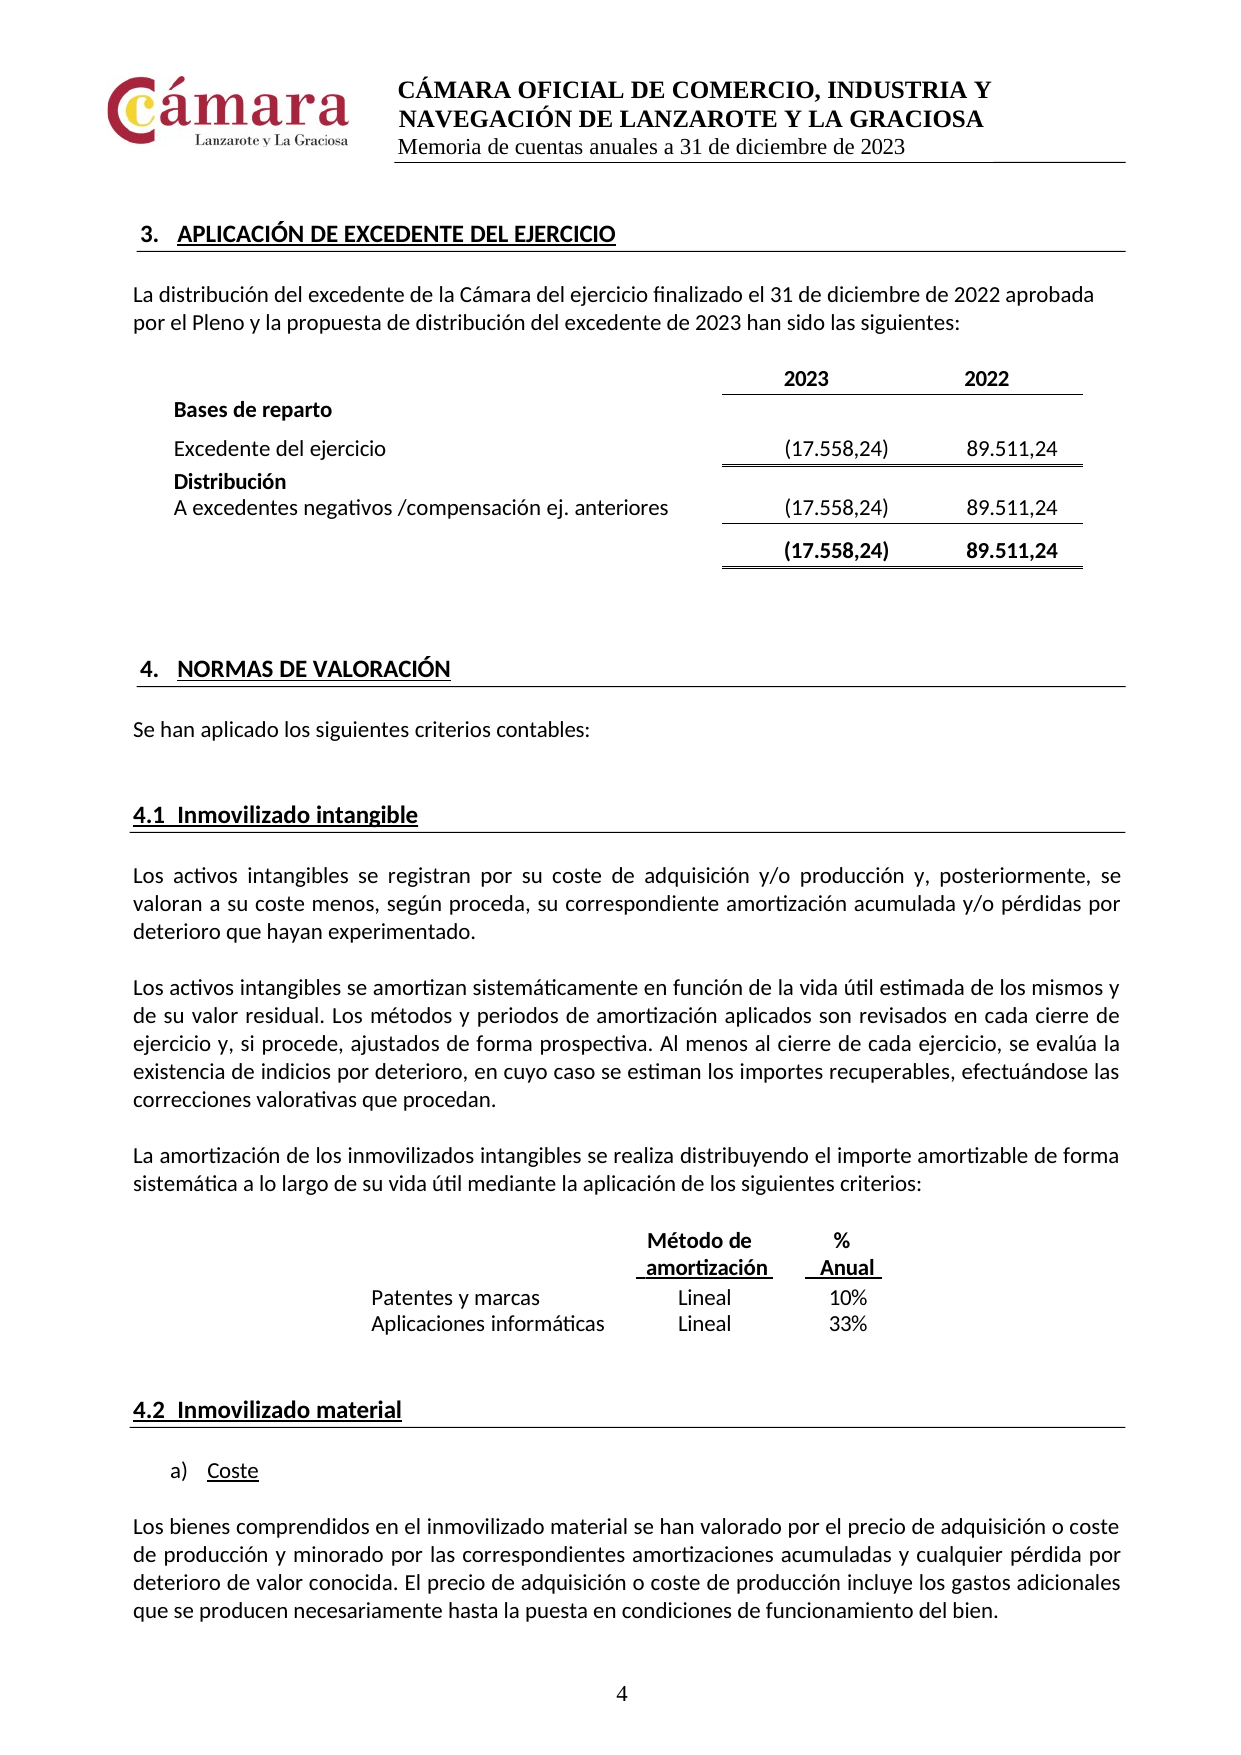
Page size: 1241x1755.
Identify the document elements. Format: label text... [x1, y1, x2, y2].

table_cell 33% [798, 1312, 875, 1338]
table_cell 89.511,24 [928, 430, 1083, 464]
text Los bienes comprendidos en el inmovilizado material se han valorado por el precio de adquisición o coste de producción y minorado por las correspondientes amortizaciones acumuladas y cualquier pérdida por deterioro de valor conocida. El precio de adquisición o coste de producción incluye los gastos adicionales que se producen necesariamente hasta la puesta en condiciones de funcionamiento del bien. [133, 1512, 1122, 1624]
table_cell Lineal [618, 1312, 798, 1338]
list APLICACIÓN DE EXCEDENTE DEL EJERCICIO [140, 218, 1182, 249]
table_header 2023 [722, 368, 928, 393]
table_cell [722, 395, 928, 430]
table_header [366, 1230, 618, 1284]
table_cell 89.511,24 [928, 524, 1083, 566]
table_cell Bases de reparto [168, 394, 722, 430]
text Se han aplicado los siguientes criterios contables: [133, 715, 1182, 743]
table_cell (17.558,24) [722, 524, 928, 566]
table_cell Distribución [168, 464, 722, 495]
list Inmovilizado intangible [133, 799, 1182, 830]
text La amortización de los inmovilizados intangibles se realiza distribuyendo el importe amortizable de forma sistemática a lo largo de su vida útil mediante la aplicación de los siguientes criterios: [133, 1141, 1122, 1197]
table_cell (17.558,24) [722, 495, 928, 523]
table_cell (17.558,24) [722, 430, 928, 464]
table_cell A excedentes negativos /compensación ej. anteriores [168, 495, 722, 523]
table_cell [928, 395, 1083, 430]
list Coste [170, 1456, 1182, 1484]
table_header [168, 368, 722, 393]
text La distribución del excedente de la Cámara del ejercicio finalizado el 31 de diciembre de 2022 aprobada por el Pleno y la propuesta de distribución del excedente de 2023 han sido las siguientes: [133, 280, 1122, 336]
text Los activos intangibles se registran por su coste de adquisición y/o producción y, posteriormente, se valoran a su coste menos, según proceda, su correspondiente amortización acumulada y/o pérdidas por deterioro que hayan experimentado. [133, 861, 1122, 945]
table_header 2022 [928, 368, 1083, 393]
table_cell [168, 523, 722, 566]
table_cell Aplicaciones informáticas [366, 1312, 618, 1338]
table_cell Excedente del ejercicio [168, 430, 722, 464]
table_header Método de amortización [618, 1230, 798, 1284]
table_cell [928, 467, 1083, 495]
table_cell Lineal [618, 1285, 798, 1312]
table_header % Anual [798, 1230, 875, 1284]
table_cell [722, 467, 928, 495]
list Inmovilizado material [133, 1394, 1182, 1425]
text Los activos intangibles se amortizan sistemáticamente en función de la vida útil estimada de los mismos y de su valor residual. Los métodos y periodos de amortización aplicados son revisados en cada cierre de ejercicio y, si procede, ajustados de forma prospectiva. Al menos al cierre de cada ejercicio, se evalúa la existencia de indicios por deterioro, en cuyo caso se estiman los importes recuperables, efectuándose las correcciones valorativas que procedan. [133, 973, 1122, 1113]
table_cell Patentes y marcas [366, 1285, 618, 1312]
table_cell 89.511,24 [928, 495, 1083, 523]
table_cell 10% [798, 1285, 875, 1312]
list NORMAS DE VALORACIÓN [140, 653, 1182, 684]
